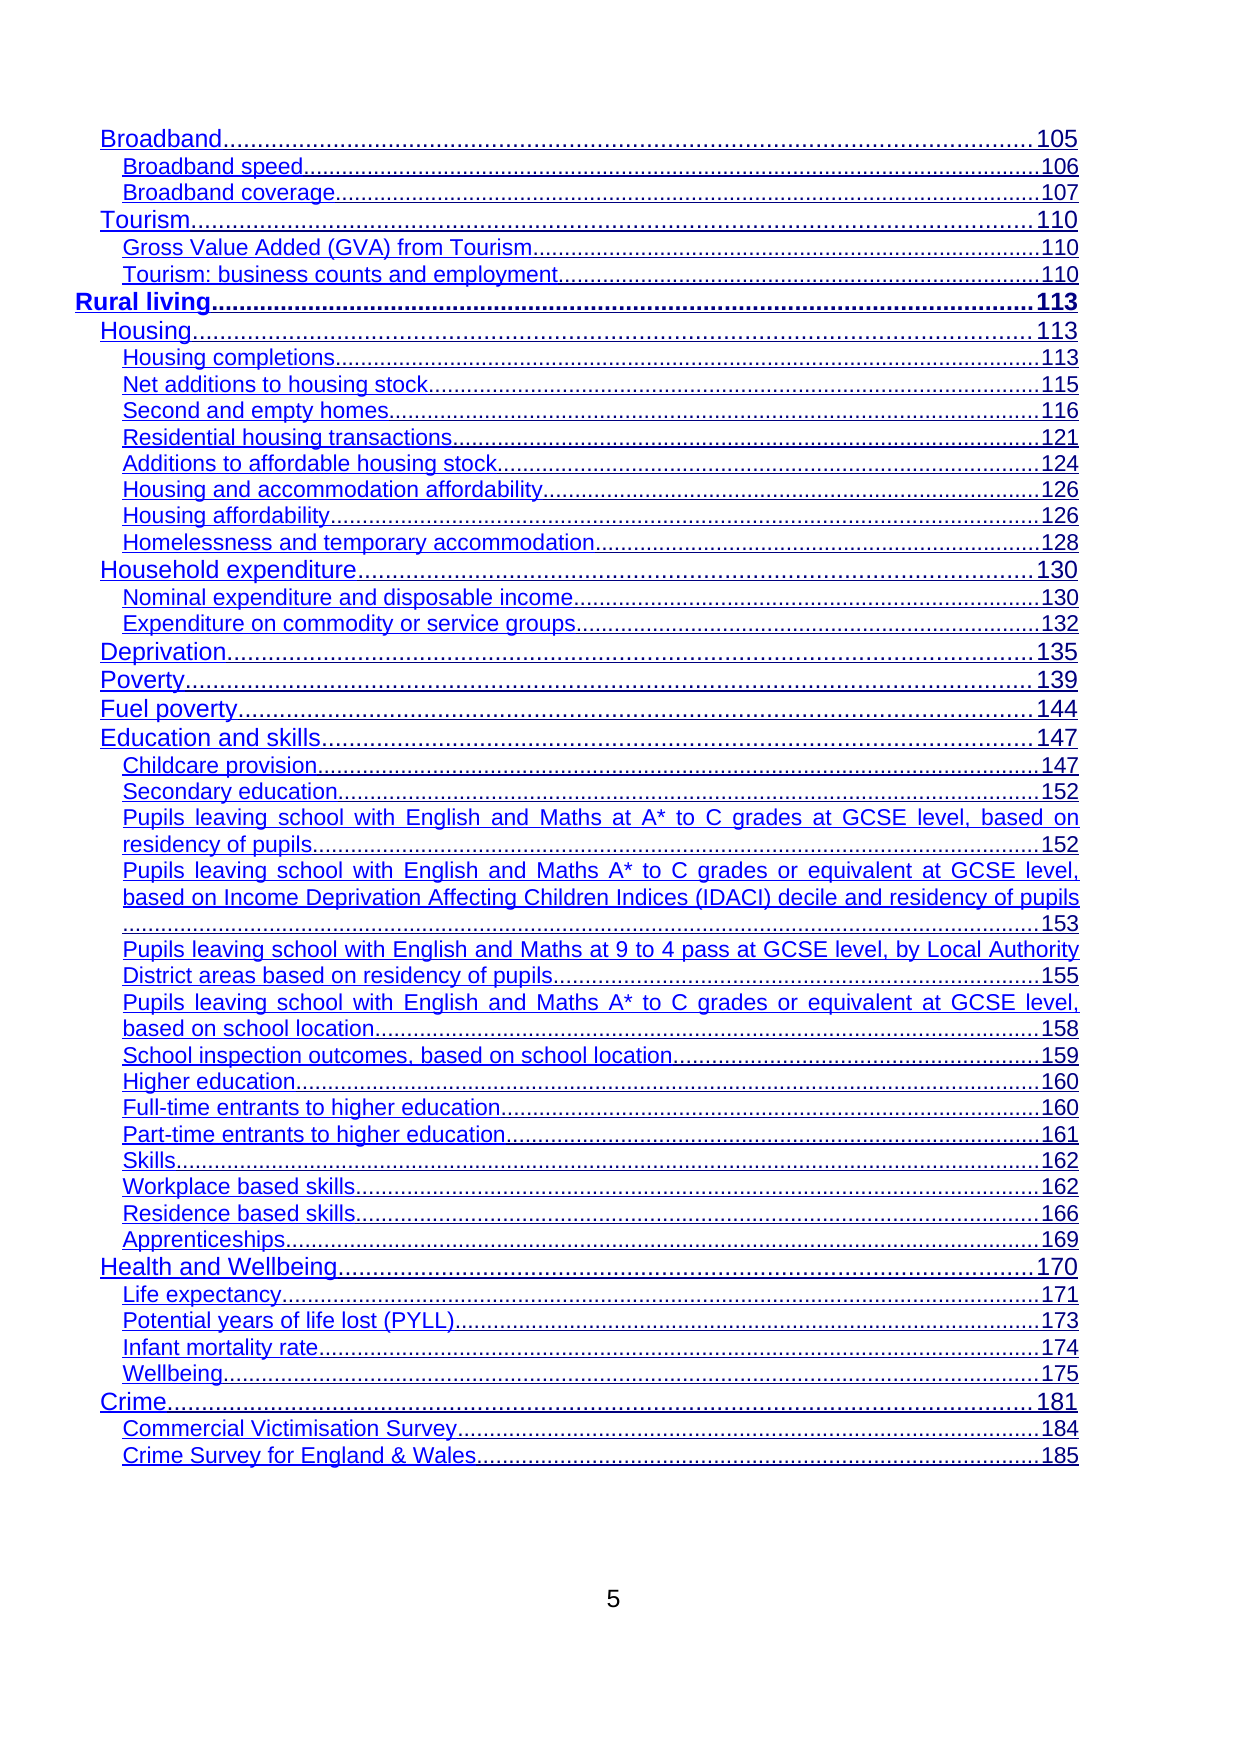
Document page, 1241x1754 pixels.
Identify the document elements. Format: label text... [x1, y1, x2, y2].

text Potential years of life lost (PYLL) 173 [122, 1307, 1080, 1334]
text Pupils leaving school with English and Maths A* to C grades or equivalent at GCSE level, based on Income Deprivation Affecting Children Indices (IDACI) decile and residency of pupils 153 [122, 907, 1080, 936]
text Net additions to housing stock 115 [122, 371, 1080, 397]
text Household expenditure 130 [100, 555, 1152, 584]
text Crime Survey for England & Wales 185 [122, 1442, 1080, 1468]
text Fuel poverty 144 [100, 694, 1152, 723]
text Housing 113 [100, 316, 1152, 344]
text Pupils leaving school with English and Maths A* to C grades or equivalent at GCSE level, based on school location 158 [122, 989, 1080, 1012]
text Housing and accommodation affordability 126 [122, 476, 1080, 502]
text Secondary education 152 [122, 778, 1080, 804]
text Higher education 160 [122, 1068, 1080, 1094]
text Wellbeing 175 [122, 1360, 1080, 1387]
text Gross Value Added (GVA) from Tourism 110 [122, 234, 1080, 261]
text Commercial Victimisation Survey 184 [122, 1415, 1080, 1442]
text Pupils leaving school with English and Maths at A* to C grades at GCSE level, based on residency of pupils 152 [122, 804, 1080, 827]
text Broadband coverage 107 [122, 179, 1080, 205]
text Additions to affordable housing stock 124 [122, 450, 1080, 476]
text Residential housing transactions 121 [122, 423, 1080, 450]
text Nominal expenditure and disposable income 130 [122, 584, 1080, 610]
text Pupils leaving school with English and Maths at A* to C grades at GCSE level, based on residency of pupils 152 [122, 828, 1080, 857]
text Crime 181 [100, 1387, 1152, 1415]
text Infant mortality rate 174 [122, 1334, 1080, 1360]
text Part-time entrants to higher education 161 [122, 1121, 1080, 1147]
text Housing completions 113 [122, 344, 1080, 371]
text Full-time entrants to higher education 160 [122, 1094, 1080, 1121]
text Tourism: business counts and employment 110 [122, 261, 1080, 287]
text Education and skills 147 [100, 723, 1152, 752]
text Second and empty homes 116 [122, 397, 1080, 423]
text Deprivation 135 [100, 637, 1152, 665]
text Homelessness and temporary accommodation 128 [122, 529, 1080, 555]
text Tourism 110 [100, 205, 1152, 234]
text Poverty 139 [100, 665, 1152, 694]
text Pupils leaving school with English and Maths A* to C grades or equivalent at GCSE level, based on Income Deprivation Affecting Children Indices (IDACI) decile and residency of pupils 153 [122, 857, 1080, 880]
text Expenditure on commodity or service groups 132 [122, 610, 1080, 637]
text Pupils leaving school with English and Maths at 9 to 4 pass at GCSE level, by Local Authority District areas based on residency of pupils 155 [122, 936, 1080, 959]
text Apprenticeships 169 [122, 1226, 1080, 1252]
text School inspection outcomes, based on school location 159 [122, 1042, 1080, 1068]
text Broadband speed 106 [122, 153, 1080, 179]
text Workplace based skills 162 [122, 1173, 1080, 1200]
text Skills 162 [122, 1147, 1080, 1173]
text Life expectancy 171 [122, 1281, 1080, 1307]
text Rural living 113 [75, 287, 1152, 316]
text Pupils leaving school with English and Maths at 9 to 4 pass at GCSE level, by Local Authority District areas based on residency of pupils 155 [122, 960, 1080, 989]
text Pupils leaving school with English and Maths A* to C grades or equivalent at GCSE level, based on Income Deprivation Affecting Children Indices (IDACI) decile and residency of pupils 153 [122, 881, 1080, 906]
text Residence based skills 166 [122, 1200, 1080, 1226]
text Childcare provision 147 [122, 752, 1080, 778]
text Pupils leaving school with English and Maths A* to C grades or equivalent at GCSE level, based on school location 158 [122, 1013, 1080, 1042]
text Housing affordability 126 [122, 502, 1080, 529]
text Health and Wellbeing 170 [100, 1252, 1152, 1281]
text Broadband 105 [100, 124, 1152, 153]
